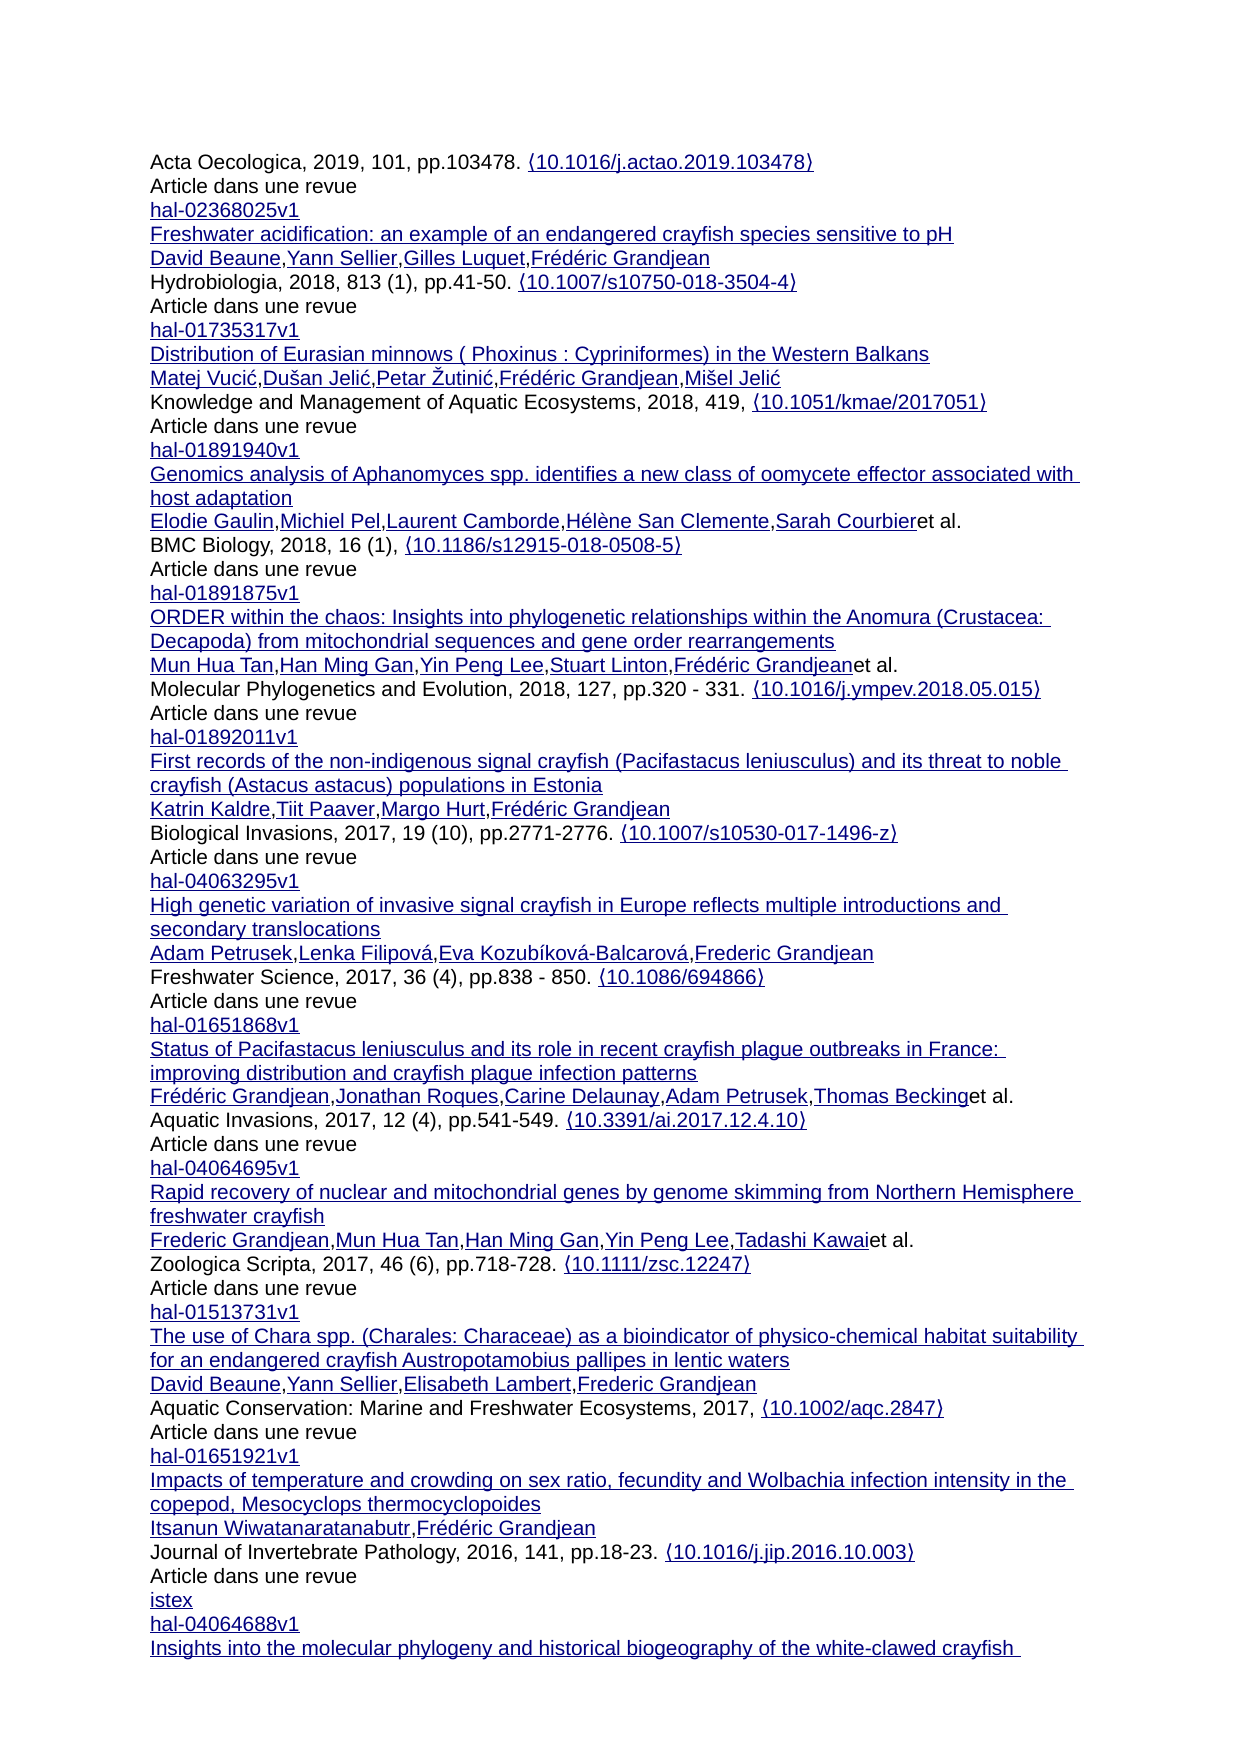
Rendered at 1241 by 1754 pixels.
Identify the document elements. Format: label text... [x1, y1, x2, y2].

table_cell Rapid recovery of nuclear and mitochondrial genes by genome skimming from Northern Hemisphere freshwater crayfish Frederic Grandjean,Mun Hua Tan,Han Ming Gan,Yin Peng Lee,Tadashi Kawaiet al. Zoologica Scripta, 2017, 46 (6), pp.718-728. ⟨10.1111/zsc.12247⟩ Article dans une revue hal-01513731v1 [150, 1180, 1090, 1324]
table_cell Genomics analysis of Aphanomyces spp. identifies a new class of oomycete effector associated with host adaptation Elodie Gaulin,Michiel Pel,Laurent Camborde,Hélène San Clemente,Sarah Courbieret al. BMC Biology, 2018, 16 (1), ⟨10.1186/s12915-018-0508-5⟩ Article dans une revue hal-01891875v1 [150, 461, 1090, 605]
table_cell ORDER within the chaos: Insights into phylogenetic relationships within the Anomura (Crustacea: Decapoda) from mitochondrial sequences and gene order rearrangements Mun Hua Tan,Han Ming Gan,Yin Peng Lee,Stuart Linton,Frédéric Grandjeanet al. Molecular Phylogenetics and Evolution, 2018, 127, pp.320 - 331. ⟨10.1016/j.ympev.2018.05.015⟩ Article dans une revue hal-01892011v1 [150, 605, 1090, 749]
table_cell First records of the non-indigenous signal crayfish (Pacifastacus leniusculus) and its threat to noble crayfish (Astacus astacus) populations in Estonia Katrin Kaldre,Tiit Paaver,Margo Hurt,Frédéric Grandjean Biological Invasions, 2017, 19 (10), pp.2771-2776. ⟨10.1007/s10530-017-1496-z⟩ Article dans une revue hal-04063295v1 [150, 749, 1090, 893]
table_cell High genetic variation of invasive signal crayfish in Europe reflects multiple introductions and secondary translocations Adam Petrusek,Lenka Filipová,Eva Kozubíková-Balcarová,Frederic Grandjean Freshwater Science, 2017, 36 (4), pp.838 - 850. ⟨10.1086/694866⟩ Article dans une revue hal-01651868v1 [150, 893, 1090, 1036]
table_cell Status of Pacifastacus leniusculus and its role in recent crayfish plague outbreaks in France: improving distribution and crayfish plague infection patterns Frédéric Grandjean,Jonathan Roques,Carine Delaunay,Adam Petrusek,Thomas Beckinget al. Aquatic Invasions, 2017, 12 (4), pp.541-549. ⟨10.3391/ai.2017.12.4.10⟩ Article dans une revue hal-04064695v1 [150, 1036, 1090, 1180]
table_cell Distribution of Eurasian minnows ( Phoxinus : Cypriniformes) in the Western Balkans Matej Vucić,Dušan Jelić,Petar Žutinić,Frédéric Grandjean,Mišel Jelić Knowledge and Management of Aquatic Ecosystems, 2018, 419, ⟨10.1051/kmae/2017051⟩ Article dans une revue hal-01891940v1 [150, 342, 1090, 461]
table_cell Insights into the molecular phylogeny and historical biogeography of the white-clawed crayfish [150, 1635, 1090, 1659]
table_cell Freshwater acidification: an example of an endangered crayfish species sensitive to pH David Beaune,Yann Sellier,Gilles Luquet,Frédéric Grandjean Hydrobiologia, 2018, 813 (1), pp.41-50. ⟨10.1007/s10750-018-3504-4⟩ Article dans une revue hal-01735317v1 [150, 222, 1090, 342]
table_cell Acta Oecologica, 2019, 101, pp.103478. ⟨10.1016/j.actao.2019.103478⟩ Article dans une revue hal-02368025v1 [150, 150, 1090, 222]
table_cell The use of Chara spp. (Charales: Characeae) as a bioindicator of physico-chemical habitat suitability for an endangered crayfish Austropotamobius pallipes in lentic waters David Beaune,Yann Sellier,Elisabeth Lambert,Frederic Grandjean Aquatic Conservation: Marine and Freshwater Ecosystems, 2017, ⟨10.1002/aqc.2847⟩ Article dans une revue hal-01651921v1 [150, 1324, 1090, 1468]
table_cell Impacts of temperature and crowding on sex ratio, fecundity and Wolbachia infection intensity in the copepod, Mesocyclops thermocyclopoides Itsanun Wiwatanaratanabutr,Frédéric Grandjean Journal of Invertebrate Pathology, 2016, 141, pp.18-23. ⟨10.1016/j.jip.2016.10.003⟩ Article dans une revue istex hal-04064688v1 [150, 1468, 1090, 1635]
